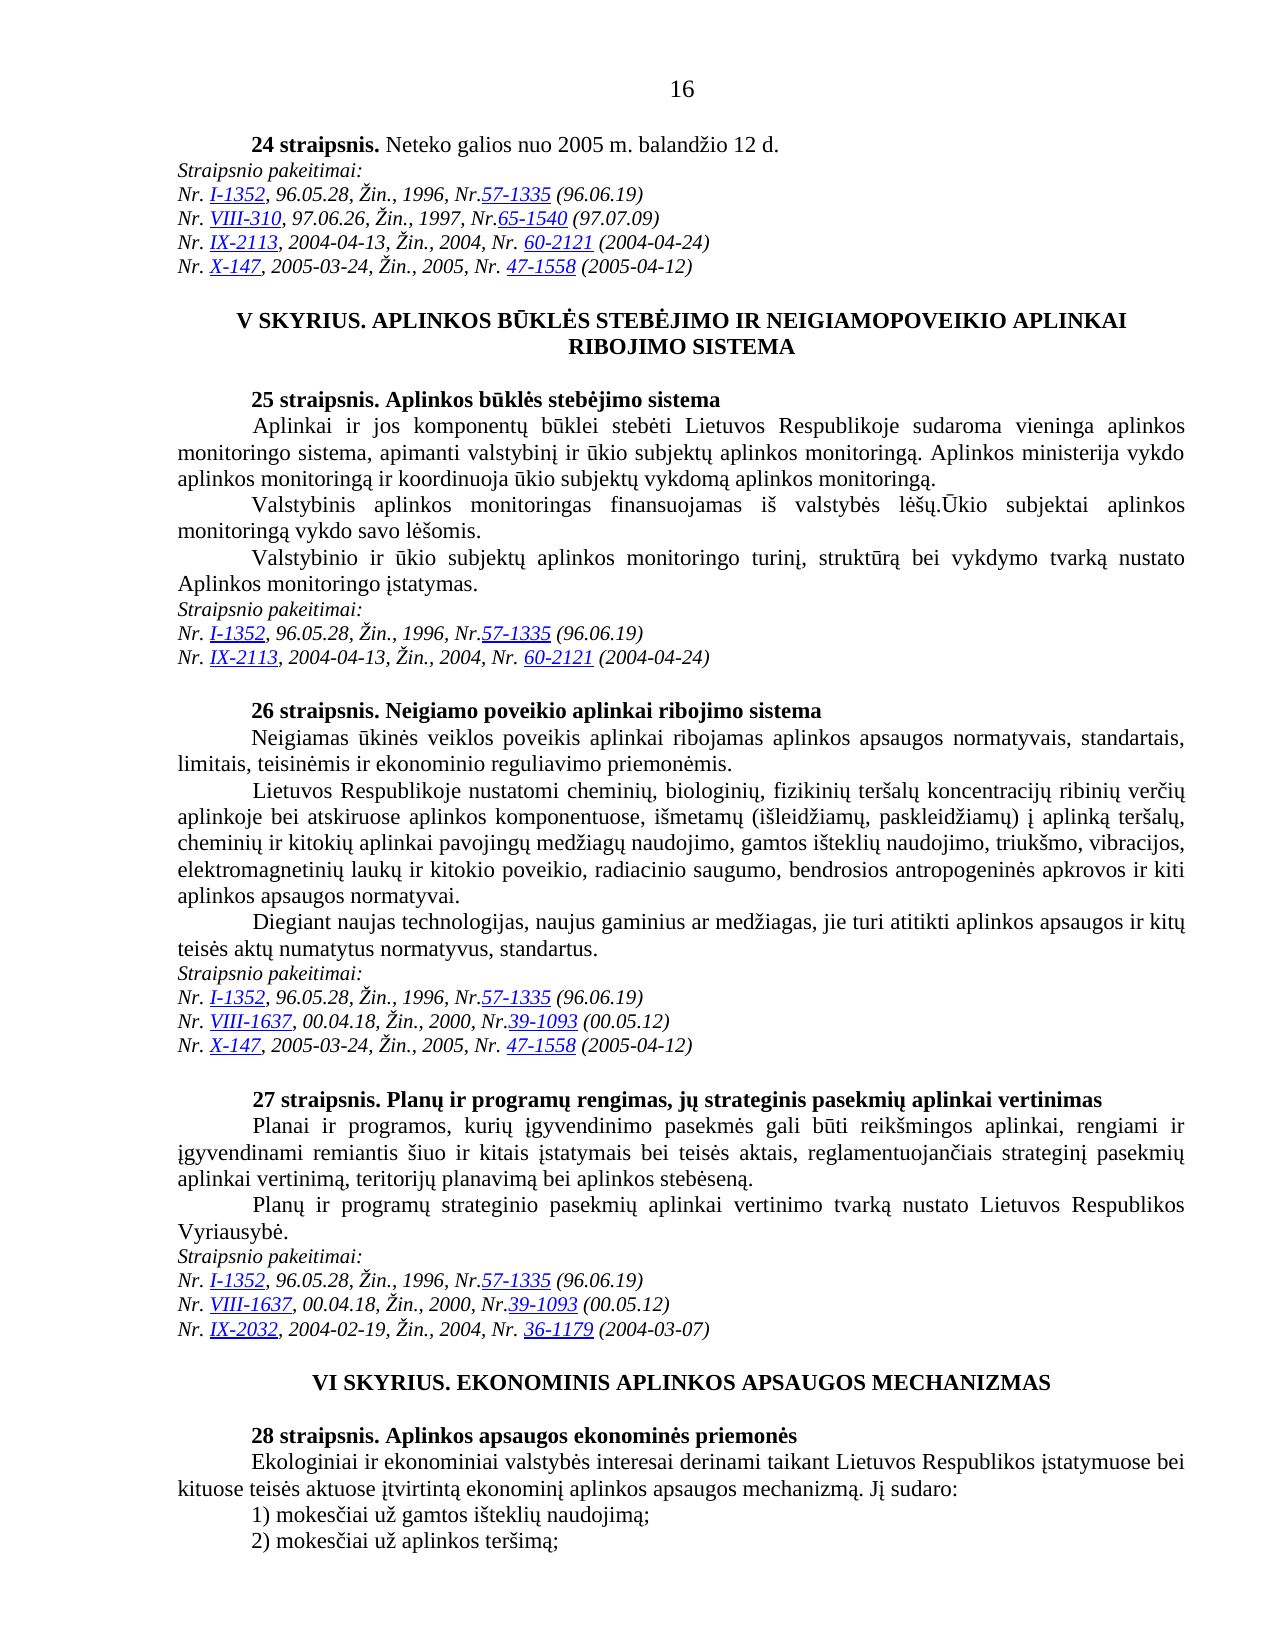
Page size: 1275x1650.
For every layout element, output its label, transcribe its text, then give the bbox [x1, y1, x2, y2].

text 2) mokesčiai už aplinkos teršimą; [177, 1527, 1186, 1554]
text 24 straipsnis. Neteko galios nuo 2005 m. balandžio 12 d. [177, 131, 1186, 158]
text Nr. IX-2113, 2004-04-13, Žin., 2004, Nr. 60-2121 (2004-04-24) [177, 230, 1186, 254]
text 26 straipsnis. Neigiamo poveikio aplinkai ribojimo sistema [177, 698, 1186, 724]
text Straipsnio pakeitimai: [177, 1244, 1186, 1268]
text Nr. I-1352, 96.05.28, Žin., 1996, Nr.57-1335 (96.06.19) [177, 1268, 1186, 1292]
text Valstybinio ir ūkio subjektų aplinkos monitoringo turinį, struktūrą bei vykdymo tvarką nustato Aplinkos monitoringo įstatymas. [177, 544, 1186, 597]
text Nr. VIII-1637, 00.04.18, Žin., 2000, Nr.39-1093 (00.05.12) [177, 1009, 1186, 1033]
text Neigiamas ūkinės veiklos poveikis aplinkai ribojamas aplinkos apsaugos normatyvais, standartais, limitais, teisinėmis ir ekonominio reguliavimo priemonėmis. [177, 724, 1186, 777]
text Nr. X-147, 2005-03-24, Žin., 2005, Nr. 47-1558 (2005-04-12) [177, 1033, 1186, 1057]
text Nr. I-1352, 96.05.28, Žin., 1996, Nr.57-1335 (96.06.19) [177, 985, 1186, 1009]
text 27 straipsnis. Planų ir programų rengimas, jų strateginis pasekmių aplinkai vertinimas [252, 1086, 1186, 1112]
text 28 straipsnis. Aplinkos apsaugos ekonominės priemonės [177, 1422, 1186, 1448]
text Lietuvos Respublikoje nustatomi cheminių, biologinių, fizikinių teršalų koncentracijų ribinių verčių aplinkoje bei atskiruose aplinkos komponentuose, išmetamų (išleidžiamų, paskleidžiamų) į aplinką teršalų, cheminių ir kitokių aplinkai pavojingų medžiagų naudojimo, gamtos išteklių naudojimo, triukšmo, vibracijos, elektromagnetinių laukų ir kitokio poveikio, radiacinio saugumo, bendrosios antropogeninės apkrovos ir kiti aplinkos apsaugos normatyvai. [177, 777, 1186, 908]
text Valstybinis aplinkos monitoringas finansuojamas iš valstybės lėšų.Ūkio subjektai aplinkos monitoringą vykdo savo lėšomis. [177, 491, 1186, 544]
text Nr. X-147, 2005-03-24, Žin., 2005, Nr. 47-1558 (2005-04-12) [177, 254, 1186, 278]
text 25 straipsnis. Aplinkos būklės stebėjimo sistema [177, 386, 1186, 412]
text VI SKYRIUS. EKONOMINIS APLINKOS APSAUGOS MECHANIZMAS [177, 1369, 1186, 1396]
text Planų ir programų strateginio pasekmių aplinkai vertinimo tvarką nustato Lietuvos Respublikos Vyriausybė. [177, 1192, 1186, 1244]
text Planai ir programos, kurių įgyvendinimo pasekmės gali būti reikšmingos aplinkai, rengiami ir įgyvendinami remiantis šiuo ir kitais įstatymais bei teisės aktais, reglamentuojančiais strateginį pasekmių aplinkai vertinimą, teritorijų planavimą bei aplinkos stebėseną. [177, 1112, 1186, 1192]
text V SKYRIUS. APLINKOS BŪKLĖS STEBĖJIMO IR NEIGIAMOPOVEIKIO APLINKAI RIBOJIMO SISTEMA [177, 307, 1186, 359]
text Nr. IX-2113, 2004-04-13, Žin., 2004, Nr. 60-2121 (2004-04-24) [177, 645, 1186, 669]
text Aplinkai ir jos komponentų būklei stebėti Lietuvos Respublikoje sudaroma vieninga aplinkos monitoringo sistema, apimanti valstybinį ir ūkio subjektų aplinkos monitoringą. Aplinkos ministerija vykdo aplinkos monitoringą ir koordinuoja ūkio subjektų vykdomą aplinkos monitoringą. [177, 412, 1186, 491]
text Nr. IX-2032, 2004-02-19, Žin., 2004, Nr. 36-1179 (2004-03-07) [177, 1316, 1186, 1341]
text Diegiant naujas technologijas, naujus gaminius ar medžiagas, jie turi atitikti aplinkos apsaugos ir kitų teisės aktų numatytus normatyvus, standartus. [177, 908, 1186, 961]
text Nr. VIII-1637, 00.04.18, Žin., 2000, Nr.39-1093 (00.05.12) [177, 1292, 1186, 1316]
text Nr. I-1352, 96.05.28, Žin., 1996, Nr.57-1335 (96.06.19) [177, 621, 1186, 645]
text Straipsnio pakeitimai: [177, 961, 1186, 985]
text 1) mokesčiai už gamtos išteklių naudojimą; [177, 1501, 1186, 1527]
text Nr. I-1352, 96.05.28, Žin., 1996, Nr.57-1335 (96.06.19) [177, 182, 1186, 206]
text Straipsnio pakeitimai: [177, 158, 1186, 182]
text Straipsnio pakeitimai: [177, 597, 1186, 621]
text Nr. VIII-310, 97.06.26, Žin., 1997, Nr.65-1540 (97.07.09) [177, 206, 1186, 230]
text Ekologiniai ir ekonominiai valstybės interesai derinami taikant Lietuvos Respublikos įstatymuose bei kituose teisės aktuose įtvirtintą ekonominį aplinkos apsaugos mechanizmą. Jį sudaro: [177, 1448, 1186, 1501]
